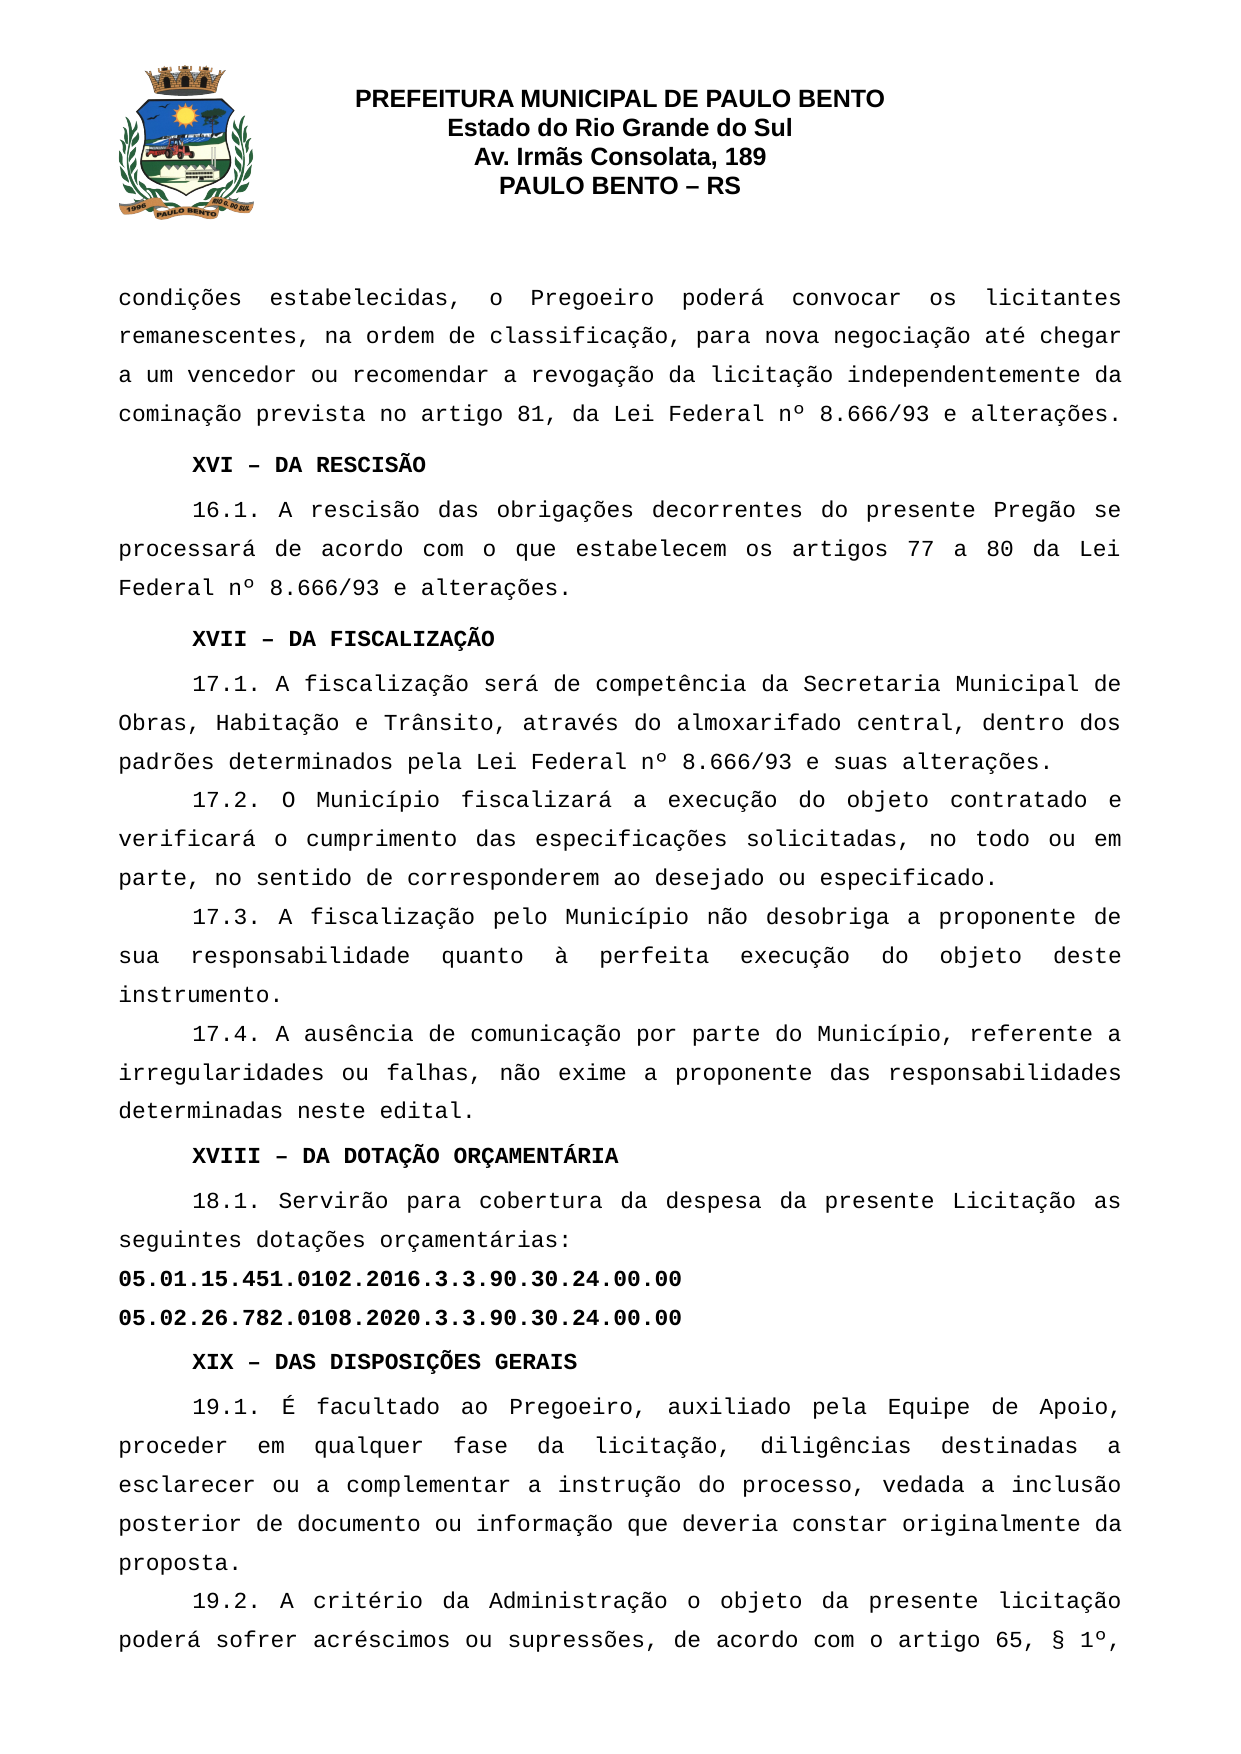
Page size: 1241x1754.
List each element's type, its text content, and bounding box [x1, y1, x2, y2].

text 19.2. A critério da Administração o objeto da presente licitação poderá sofrer acréscimos ou supressões, de acordo com o artigo 65, § 1º, [118, 1590, 1122, 1654]
text 16.1. A rescisão das obrigações decorrentes do presente Pregão se processará de acordo com o que estabelecem os artigos 77 a 80 da Lei Federal nº 8.666/93 e alterações. [118, 498, 1122, 602]
text 18.1. Servirão para cobertura da despesa da presente Licitação as seguintes dotações orçamentárias: [118, 1189, 1122, 1254]
text 19.1. É facultado ao Pregoeiro, auxiliado pela Equipe de Apoio, proceder em qualquer fase da licitação, diligências destinadas a esclarecer ou a complementar a instrução do processo, vedada a inclusão posterior de documento ou informação que deveria constar originalmente da proposta. [118, 1395, 1122, 1577]
text XVI – DA RESCISÃO [118, 454, 1122, 480]
text 17.4. A ausência de comunicação por parte do Município, referente a irregularidades ou falhas, não exime a proponente das responsabilidades determinadas neste edital. [118, 1022, 1122, 1126]
text condições estabelecidas, o Pregoeiro poderá convocar os licitantes remanescentes, na ordem de classificação, para nova negociação até chegar a um vencedor ou recomendar a revogação da licitação independentemente da cominação prevista no artigo 81, da Lei Federal nº 8.666/93 e alterações. [118, 286, 1122, 428]
picture [118, 65, 254, 220]
text XIX – DAS DISPOSIÇÕES GERAIS [118, 1351, 1122, 1377]
text 17.2. O Município fiscalizará a execução do objeto contratado e verificará o cumprimento das especificações solicitadas, no todo ou em parte, no sentido de corresponderem ao desejado ou especificado. [118, 789, 1122, 892]
text XVIII – DA DOTAÇÃO ORÇAMENTÁRIA [118, 1144, 1122, 1170]
text 17.3. A fiscalização pelo Município não desobriga a proponente de sua responsabilidade quanto à perfeita execução do objeto deste instrumento. [118, 905, 1122, 1009]
text 17.1. A fiscalização será de competência da Secretaria Municipal de Obras, Habitação e Trânsito, através do almoxarifado central, dentro dos padrões determinados pela Lei Federal nº 8.666/93 e suas alterações. [118, 672, 1122, 776]
text XVII – DA FISCALIZAÇÃO [118, 627, 1122, 653]
text 05.01.15.451.0102.2016.3.3.90.30.24.00.00 05.02.26.782.0108.2020.3.3.90.30.24.00.00 [118, 1267, 1122, 1332]
